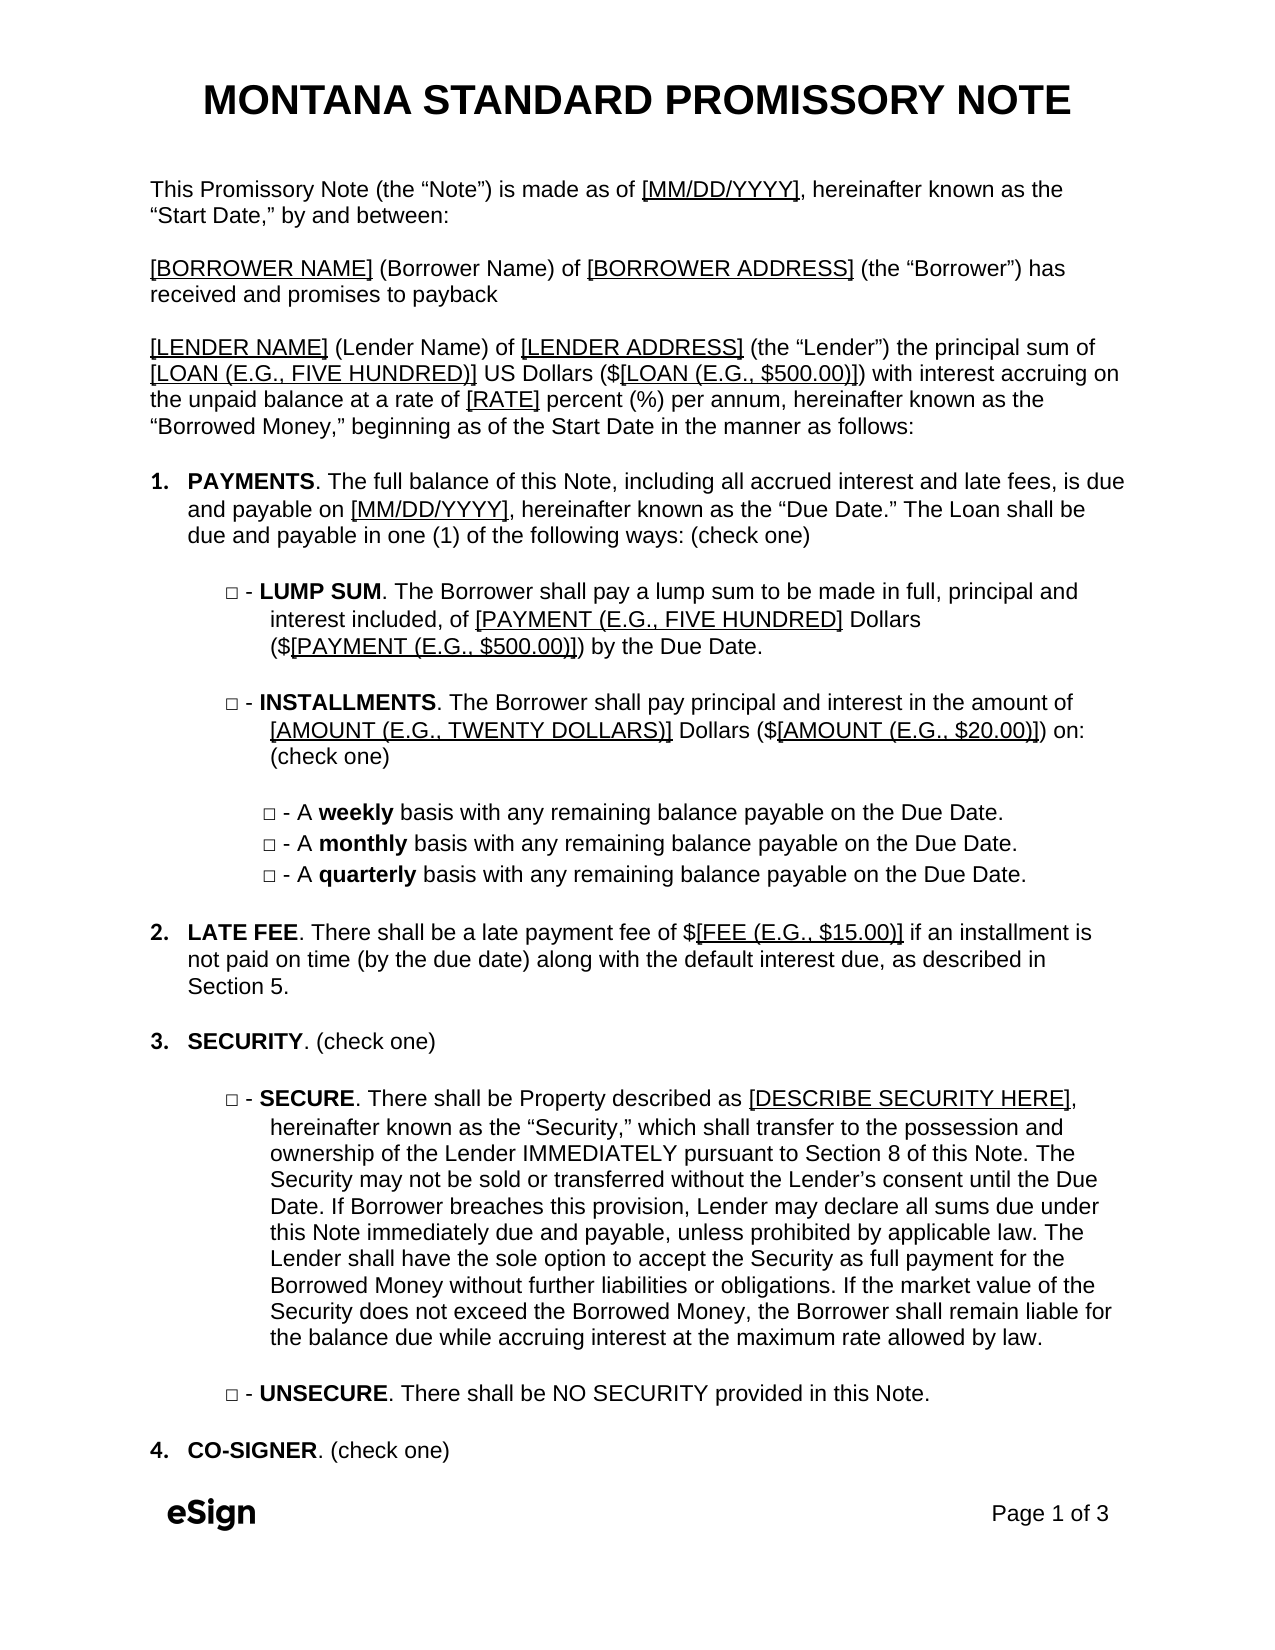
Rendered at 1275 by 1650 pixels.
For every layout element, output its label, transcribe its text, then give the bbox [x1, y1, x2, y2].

list SECURITY. (check one) [150, 1025, 1125, 1056]
text ☐ - A weekly basis with any remaining balance payable on the Due Date. [225, 796, 1125, 827]
text ☐ - LUMP SUM. The Borrower shall pay a lump sum to be made in full, principal and [225, 575, 1125, 606]
list PAYMENTS. The full balance of this Note, including all accrued interest and late fees, is due and payable on [MM/DD/YYYY], hereinafter known as the “Due Date.” The Loan shall be due and payable in one (1) of the following ways: (check one) [150, 466, 1125, 549]
text ☐ - INSTALLMENTS. The Borrower shall pay principal and interest in the amount of [225, 685, 1125, 717]
text ($[PAYMENT (E.G., $500.00)]) by the Due Date. [270, 633, 1125, 659]
text ☐ - SECURE. There shall be Property described as [DESCRIBE SECURITY HERE], [225, 1082, 1125, 1113]
text [LENDER NAME] (Lender Name) of [LENDER ADDRESS] (the “Lender”) the principal sum of [LOAN (E.G., FIVE HUNDRED)] US Dollars ($[LOAN (E.G., $500.00)]) with interest accruing on the unpaid balance at a rate of [RATE] percent (%) per annum, hereinafter known as the “Borrowed Money,” beginning as of the Start Date in the manner as follows: [150, 334, 1125, 439]
text hereinafter known as the “Security,” which shall transfer to the possession and ownership of the Lender IMMEDIATELY pursuant to Section 8 of this Note. The Security may not be sold or transferred without the Lender’s consent until the Due Date. If Borrower breaches this provision, Lender may declare all sums due under this Note immediately due and payable, unless prohibited by applicable law. The Lender shall have the sole option to accept the Security as full payment for the Borrowed Money without further liabilities or obligations. If the market value of the Security does not exceed the Borrowed Money, the Borrower shall remain liable for the balance due while accruing interest at the maximum rate allowed by law. [270, 1113, 1125, 1351]
text ☐ - A quarterly basis with any remaining balance payable on the Due Date. [225, 858, 1125, 889]
text ☐ - UNSECURE. There shall be NO SECURITY provided in this Note. [225, 1377, 1125, 1408]
subtitle MONTANA STANDARD PROMISSORY NOTE [150, 75, 1125, 123]
text interest included, of [PAYMENT (E.G., FIVE HUNDRED] Dollars [270, 606, 1125, 633]
list CO-SIGNER. (check one) [150, 1435, 1125, 1465]
text ☐ - A monthly basis with any remaining balance payable on the Due Date. [225, 827, 1125, 858]
text This Promissory Note (the “Note”) is made as of [MM/DD/YYYY], hereinafter known as the “Start Date,” by and between: [150, 176, 1125, 228]
list LATE FEE. There shall be a late payment fee of $[FEE (E.G., $15.00)] if an installment is not paid on time (by the due date) along with the default interest due, as described in Section 5. [150, 916, 1125, 999]
text [BORROWER NAME] (Borrower Name) of [BORROWER ADDRESS] (the “Borrower”) has received and promises to payback [150, 255, 1125, 307]
text [AMOUNT (E.G., TWENTY DOLLARS)] Dollars ($[AMOUNT (E.G., $20.00)]) on: (check one) [270, 717, 1125, 769]
